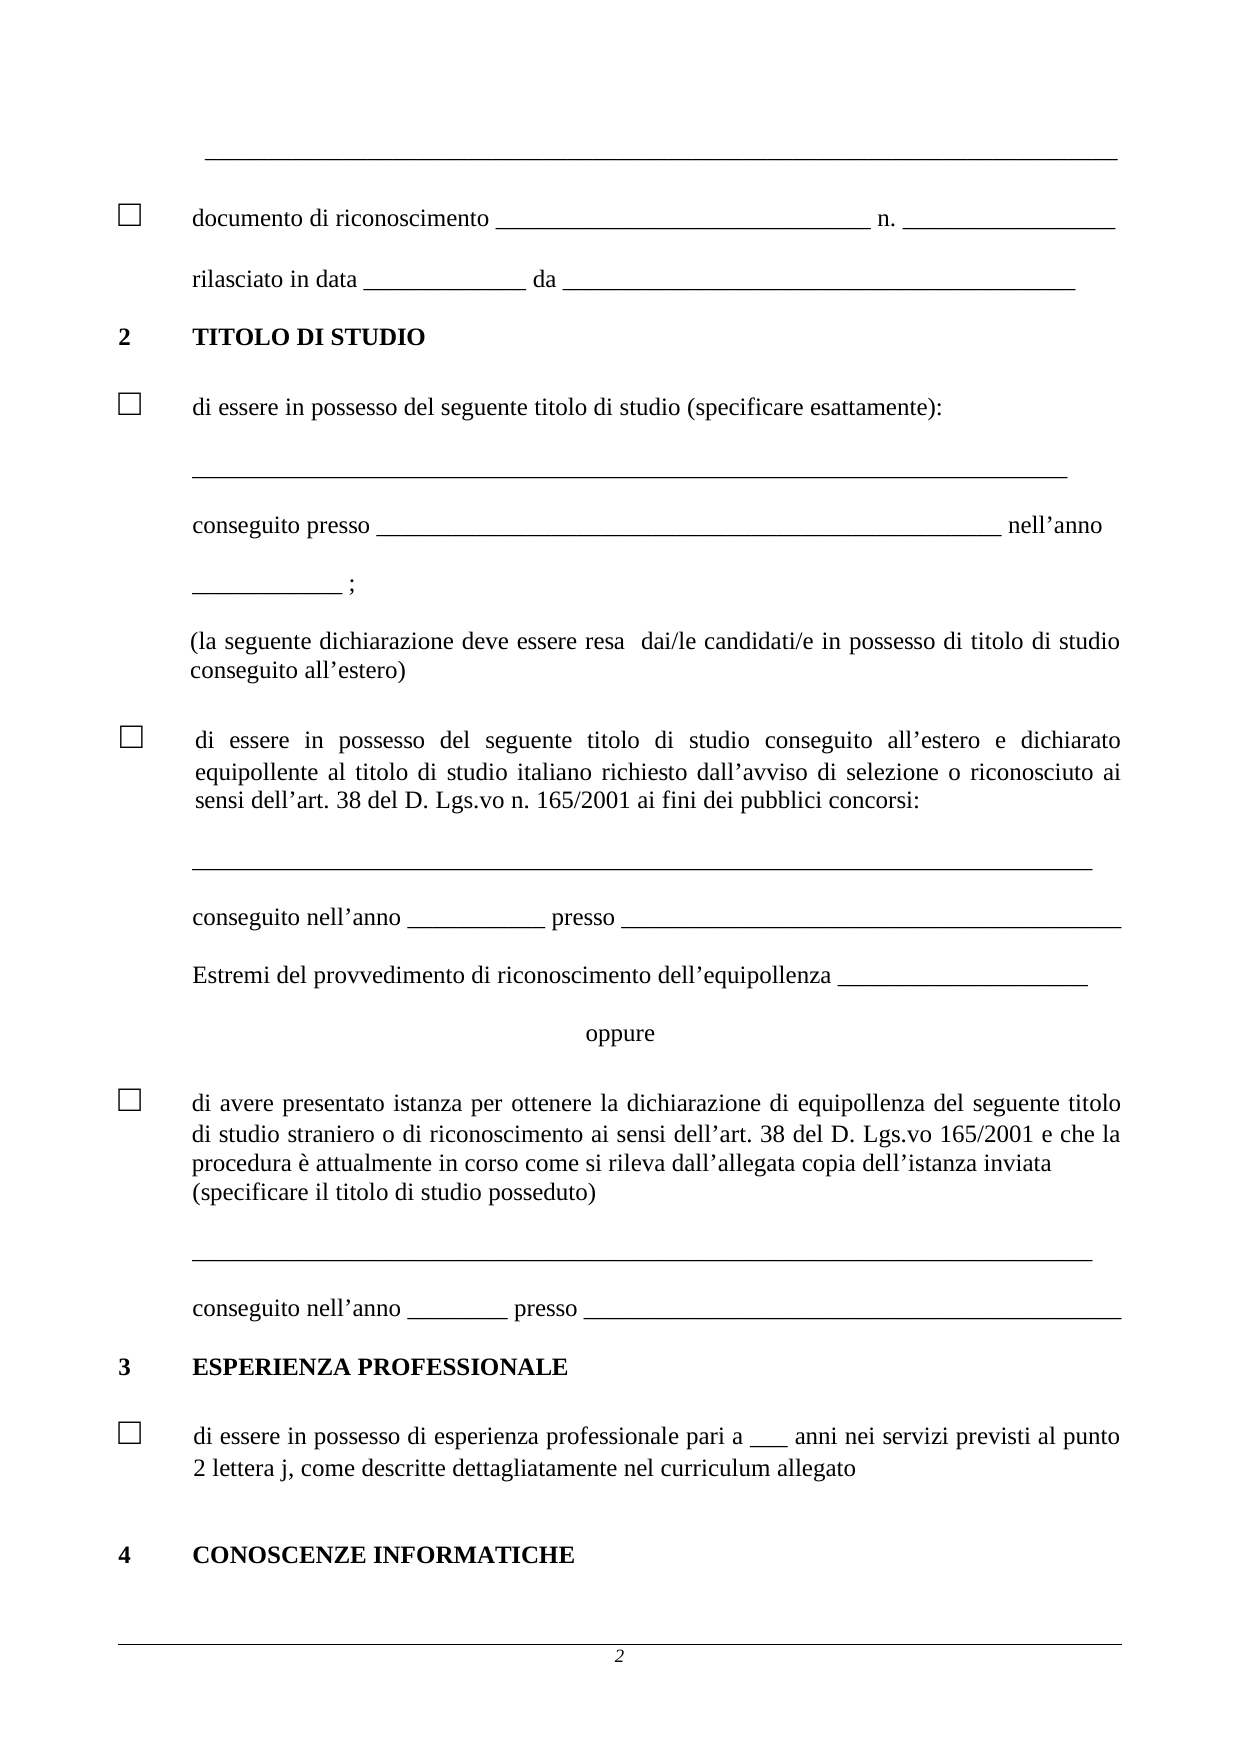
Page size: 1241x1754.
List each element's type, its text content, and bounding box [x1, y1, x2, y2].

text ________________________________________________________________________ [118, 843, 1122, 873]
text conseguito nell’anno ________ presso ___________________________________________ [118, 1293, 1122, 1322]
text □ di essere in possesso del seguente titolo di studio (specificare esattamente): [118, 380, 1122, 423]
text □ di avere presentato istanza per ottenere la dichiarazione di equipollenza del seguente titolo di studio straniero o di riconoscimento ai sensi dell’art. 38 del D. Lgs.vo 165/2001 e che la procedura è attualmente in corso come si rileva dall’allegata copia dell’istanza inviata [118, 1076, 1122, 1177]
text □ documento di riconoscimento ______________________________ n. _________________ [118, 192, 1122, 234]
text 2 TITOLO DI STUDIO [118, 322, 1122, 351]
text ______________________________________________________________________ [118, 452, 1122, 481]
text _________________________________________________________________________ [122, 133, 1122, 163]
text □ di essere in possesso del seguente titolo di studio conseguito all’estero e dichiarato equipollente al titolo di studio italiano richiesto dall’avviso di selezione o riconosciuto ai sensi dell’art. 38 del D. Lgs.vo n. 165/2001 ai fini dei pubblici concorsi: [120, 713, 1122, 814]
text 3 ESPERIENZA PROFESSIONALE [118, 1351, 1122, 1381]
text rilasciato in data _____________ da _________________________________________ [118, 264, 1122, 293]
text (la seguente dichiarazione deve essere resa dai/le candidati/e in possesso di titolo di studio conseguito all’estero) [120, 626, 1122, 684]
text conseguito nell’anno ___________ presso ________________________________________ [118, 902, 1122, 931]
text conseguito presso __________________________________________________ nell’anno [118, 510, 1122, 539]
text 4 CONOSCENZE INFORMATICHE [118, 1540, 1122, 1569]
text (specificare il titolo di studio posseduto) [118, 1177, 1122, 1206]
text oppure [118, 1018, 1122, 1047]
text Estremi del provvedimento di riconoscimento dell’equipollenza ____________________ [118, 960, 1122, 989]
text □ di essere in possesso di esperienza professionale pari a ___ anni nei servizi previsti al punto 2 lettera j, come descritte dettagliatamente nel curriculum allegato [118, 1409, 1122, 1482]
text ____________ ; [118, 568, 1122, 597]
text ________________________________________________________________________ [118, 1235, 1122, 1264]
